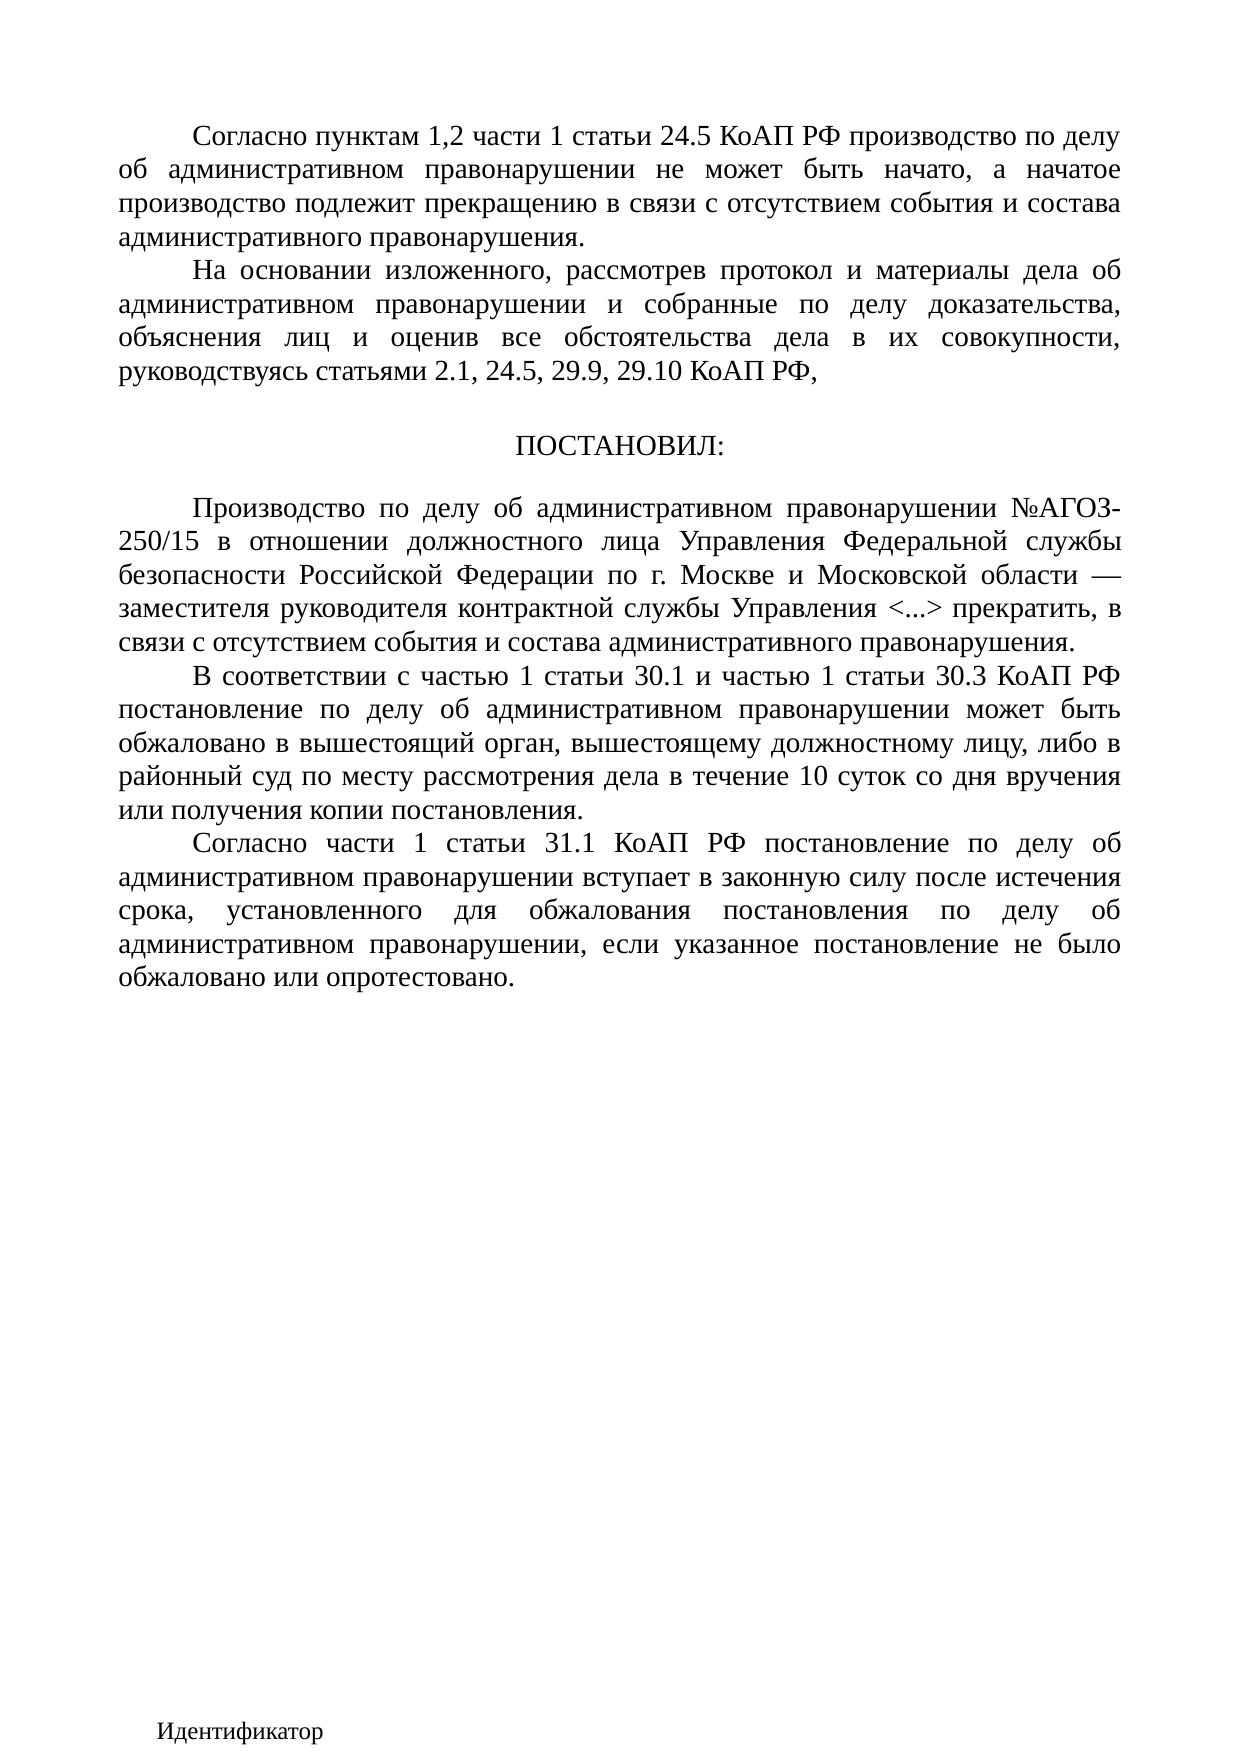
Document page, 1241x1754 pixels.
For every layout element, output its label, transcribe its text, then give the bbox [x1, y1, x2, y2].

text Согласно части 1 статьи 31.1 КоАП РФ постановление по делу об административном правонарушении вступает в законную силу после истечения срока, установленного для обжалования постановления по делу об административном правонарушении, если указанное постановление не было обжаловано или опротестовано. [118, 825, 1122, 993]
text Согласно пунктам 1,2 части 1 статьи 24.5 КоАП РФ производство по делу об административном правонарушении не может быть начато, а начатое производство подлежит прекращению в связи с отсутствием события и состава административного правонарушения. [118, 118, 1122, 252]
text На основании изложенного, рассмотрев протокол и материалы дела об административном правонарушении и собранные по делу доказательства, объяснения лиц и оценив все обстоятельства дела в их совокупности, руководствуясь статьями 2.1, 24.5, 29.9, 29.10 КоАП РФ, [118, 252, 1122, 386]
text Производство по делу об административном правонарушении №АГОЗ-250/15 в отношении должностного лица Управления Федеральной службы безопасности Российской Федерации по г. Москве и Московской области — заместителя руководителя контрактной службы Управления <...> прекратить, в связи с отсутствием события и состава административного правонарушения. [118, 490, 1122, 658]
text ПОСТАНОВИЛ: [118, 428, 1122, 461]
text В соответствии с частью 1 статьи 30.1 и частью 1 статьи 30.3 КоАП РФ постановление по делу об административном правонарушении может быть обжаловано в вышестоящий орган, вышестоящему должностному лицу, либо в районный суд по месту рассмотрения дела в течение 10 суток со дня вручения или получения копии постановления. [118, 658, 1122, 825]
